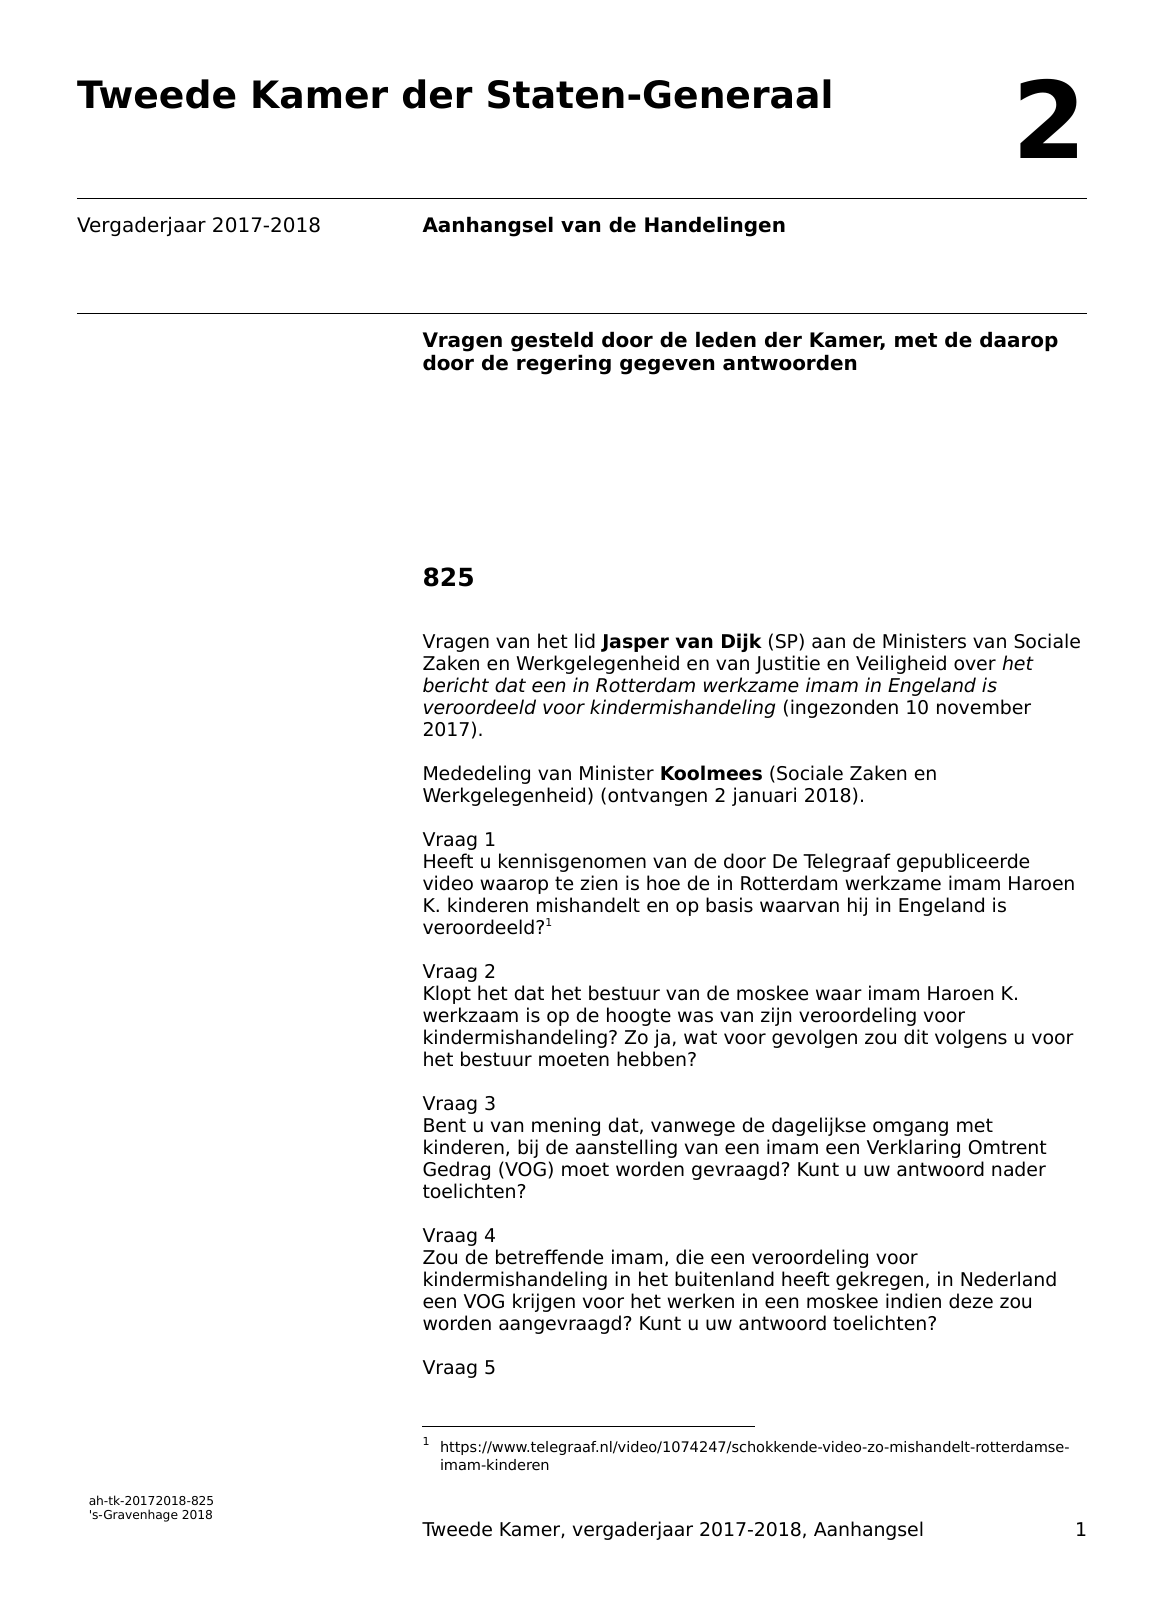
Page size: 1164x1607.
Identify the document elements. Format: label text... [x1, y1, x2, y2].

table_cell [77, 314, 422, 376]
text Vraag 1 [422, 829, 1087, 851]
text Vraag 4 [422, 1225, 1087, 1247]
table_header 2 [886, 59, 1087, 198]
text Vraag 5 [422, 1357, 1087, 1379]
table_cell Aanhangsel van de Handelingen [422, 199, 1087, 313]
text Vraag 3 [422, 1093, 1087, 1115]
text Mededeling van Minister Koolmees (Sociale Zaken en Werkgelegenheid) (ontvangen 2 januari 2018). [422, 763, 1087, 807]
text 825 [422, 563, 1087, 592]
text Heeft u kennisgenomen van de door De Telegraaf gepubliceerde video waarop te zien is hoe de in Rotterdam werkzame imam Haroen K. kinderen mishandelt en op basis waarvan hij in Engeland is veroordeeld? [422, 851, 1087, 939]
text Zou de betreffende imam, die een veroordeling voor kindermishandeling in het buitenland heeft gekregen, in Nederland een VOG krijgen voor het werken in een moskee indien deze zou worden aangevraagd? Kunt u uw antwoord toelichten? [422, 1247, 1087, 1335]
table_cell Vragen gesteld door de leden der Kamer, met de daarop door de regering gegeven antwoorden [422, 314, 1087, 376]
text Vraag 2 [422, 961, 1087, 983]
text Vragen van het lid Jasper van Dijk (SP) aan de Ministers van Sociale Zaken en Werkgelegenheid en van Justitie en Veiligheid over het bericht dat een in Rotterdam werkzame imam in Engeland is veroordeeld voor kindermishandeling (ingezonden 10 november 2017). [422, 631, 1087, 741]
table_cell Vergaderjaar 2017-2018 [77, 199, 422, 313]
text ah-tk-20172018-825 [88, 1494, 323, 1508]
text Bent u van mening dat, vanwege de dagelijkse omgang met kinderen, bij de aanstelling van een imam een Verklaring Omtrent Gedrag (VOG) moet worden gevraagd? Kunt u uw antwoord nader toelichten? [422, 1115, 1087, 1203]
text Klopt het dat het bestuur van de moskee waar imam Haroen K. werkzaam is op de hoogte was van zijn veroordeling voor kindermishandeling? Zo ja, wat voor gevolgen zou dit volgens u voor het bestuur moeten hebben? [422, 983, 1087, 1071]
text https://www.telegraaf.nl/video/1074247/schokkende-video-zo-mishandelt-rotterdamse-imam-kinderen [422, 1435, 1087, 1474]
text 's-Gravenhage 2018 [88, 1508, 323, 1522]
table_header Tweede Kamer der Staten-Generaal [77, 59, 886, 198]
